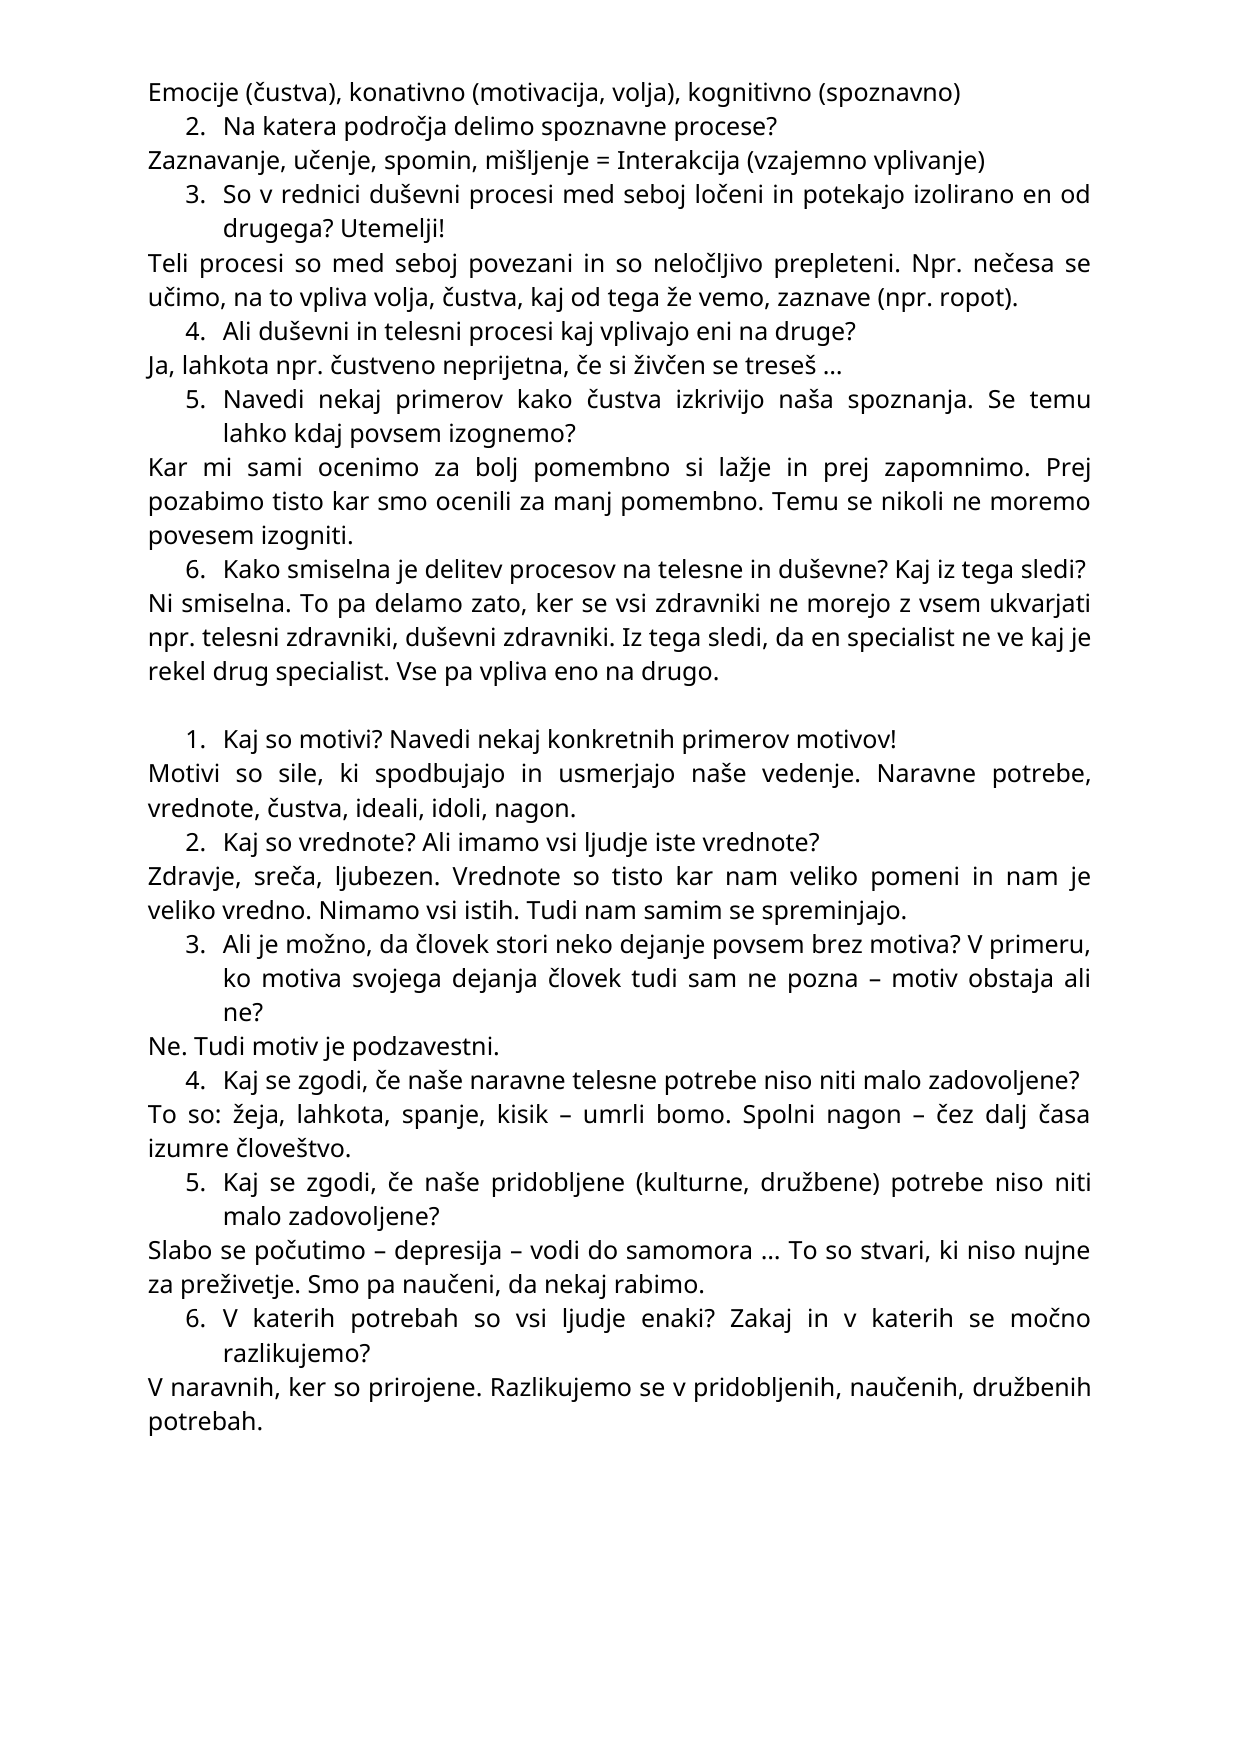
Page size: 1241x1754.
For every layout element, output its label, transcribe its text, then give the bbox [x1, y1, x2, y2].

list Kako smiselna je delitev procesov na telesne in duševne? Kaj iz tega sledi? [185, 552, 1093, 586]
text Zdravje, sreča, ljubezen. Vrednote so tisto kar nam veliko pomeni in nam je veliko vredno. Nimamo vsi istih. Tudi nam samim se spreminjajo. [148, 858, 1093, 926]
list Kaj se zgodi, če naše pridobljene (kulturne, družbene) potrebe niso niti malo zadovoljene? [185, 1165, 1093, 1233]
text Ne. Tudi motiv je podzavestni. [148, 1029, 1093, 1063]
text Kar mi sami ocenimo za bolj pomembno si lažje in prej zapomnimo. Prej pozabimo tisto kar smo ocenili za manj pomembno. Temu se nikoli ne moremo povesem izogniti. [148, 449, 1093, 552]
text Motivi so sile, ki spodbujajo in usmerjajo naše vedenje. Naravne potrebe, vrednote, čustva, ideali, idoli, nagon. [148, 756, 1093, 824]
text Teli procesi so med seboj povezani in so neločljivo prepleteni. Npr. nečesa se učimo, na to vpliva volja, čustva, kaj od tega že vemo, zaznave (npr. ropot). [148, 245, 1093, 313]
text To so: žeja, lahkota, spanje, kisik – umrli bomo. Spolni nagon – čez dalj časa izumre človeštvo. [148, 1097, 1093, 1165]
list Kaj se zgodi, če naše naravne telesne potrebe niso niti malo zadovoljene? [185, 1063, 1093, 1097]
list Ali je možno, da človek stori neko dejanje povsem brez motiva? V primeru, ko motiva svojega dejanja človek tudi sam ne pozna – motiv obstaja ali ne? [185, 926, 1093, 1029]
list Kaj so vrednote? Ali imamo vsi ljudje iste vrednote? [185, 824, 1093, 858]
list So v rednici duševni procesi med seboj ločeni in potekajo izolirano en od drugega? Utemelji! [185, 177, 1093, 245]
text Zaznavanje, učenje, spomin, mišljenje = Interakcija (vzajemno vplivanje) [148, 143, 1093, 177]
text Slabo se počutimo – depresija – vodi do samomora … To so stvari, ki niso nujne za preživetje. Smo pa naučeni, da nekaj rabimo. [148, 1233, 1093, 1301]
text Ja, lahkota npr. čustveno neprijetna, če si živčen se treseš … [148, 347, 1093, 381]
list Ali duševni in telesni procesi kaj vplivajo eni na druge? [185, 313, 1093, 347]
list Kaj so motivi? Navedi nekaj konkretnih primerov motivov! [185, 722, 1093, 756]
list Na katera področja delimo spoznavne procese? [185, 109, 1093, 143]
list V katerih potrebah so vsi ljudje enaki? Zakaj in v katerih se močno razlikujemo? [185, 1301, 1093, 1369]
text V naravnih, ker so prirojene. Razlikujemo se v pridobljenih, naučenih, družbenih potrebah. [148, 1369, 1093, 1437]
list Navedi nekaj primerov kako čustva izkrivijo naša spoznanja. Se temu lahko kdaj povsem izognemo? [185, 381, 1093, 449]
text Ni smiselna. To pa delamo zato, ker se vsi zdravniki ne morejo z vsem ukvarjati npr. telesni zdravniki, duševni zdravniki. Iz tega sledi, da en specialist ne ve kaj je rekel drug specialist. Vse pa vpliva eno na drugo. [148, 586, 1093, 688]
text Emocije (čustva), konativno (motivacija, volja), kognitivno (spoznavno) [148, 75, 1093, 109]
